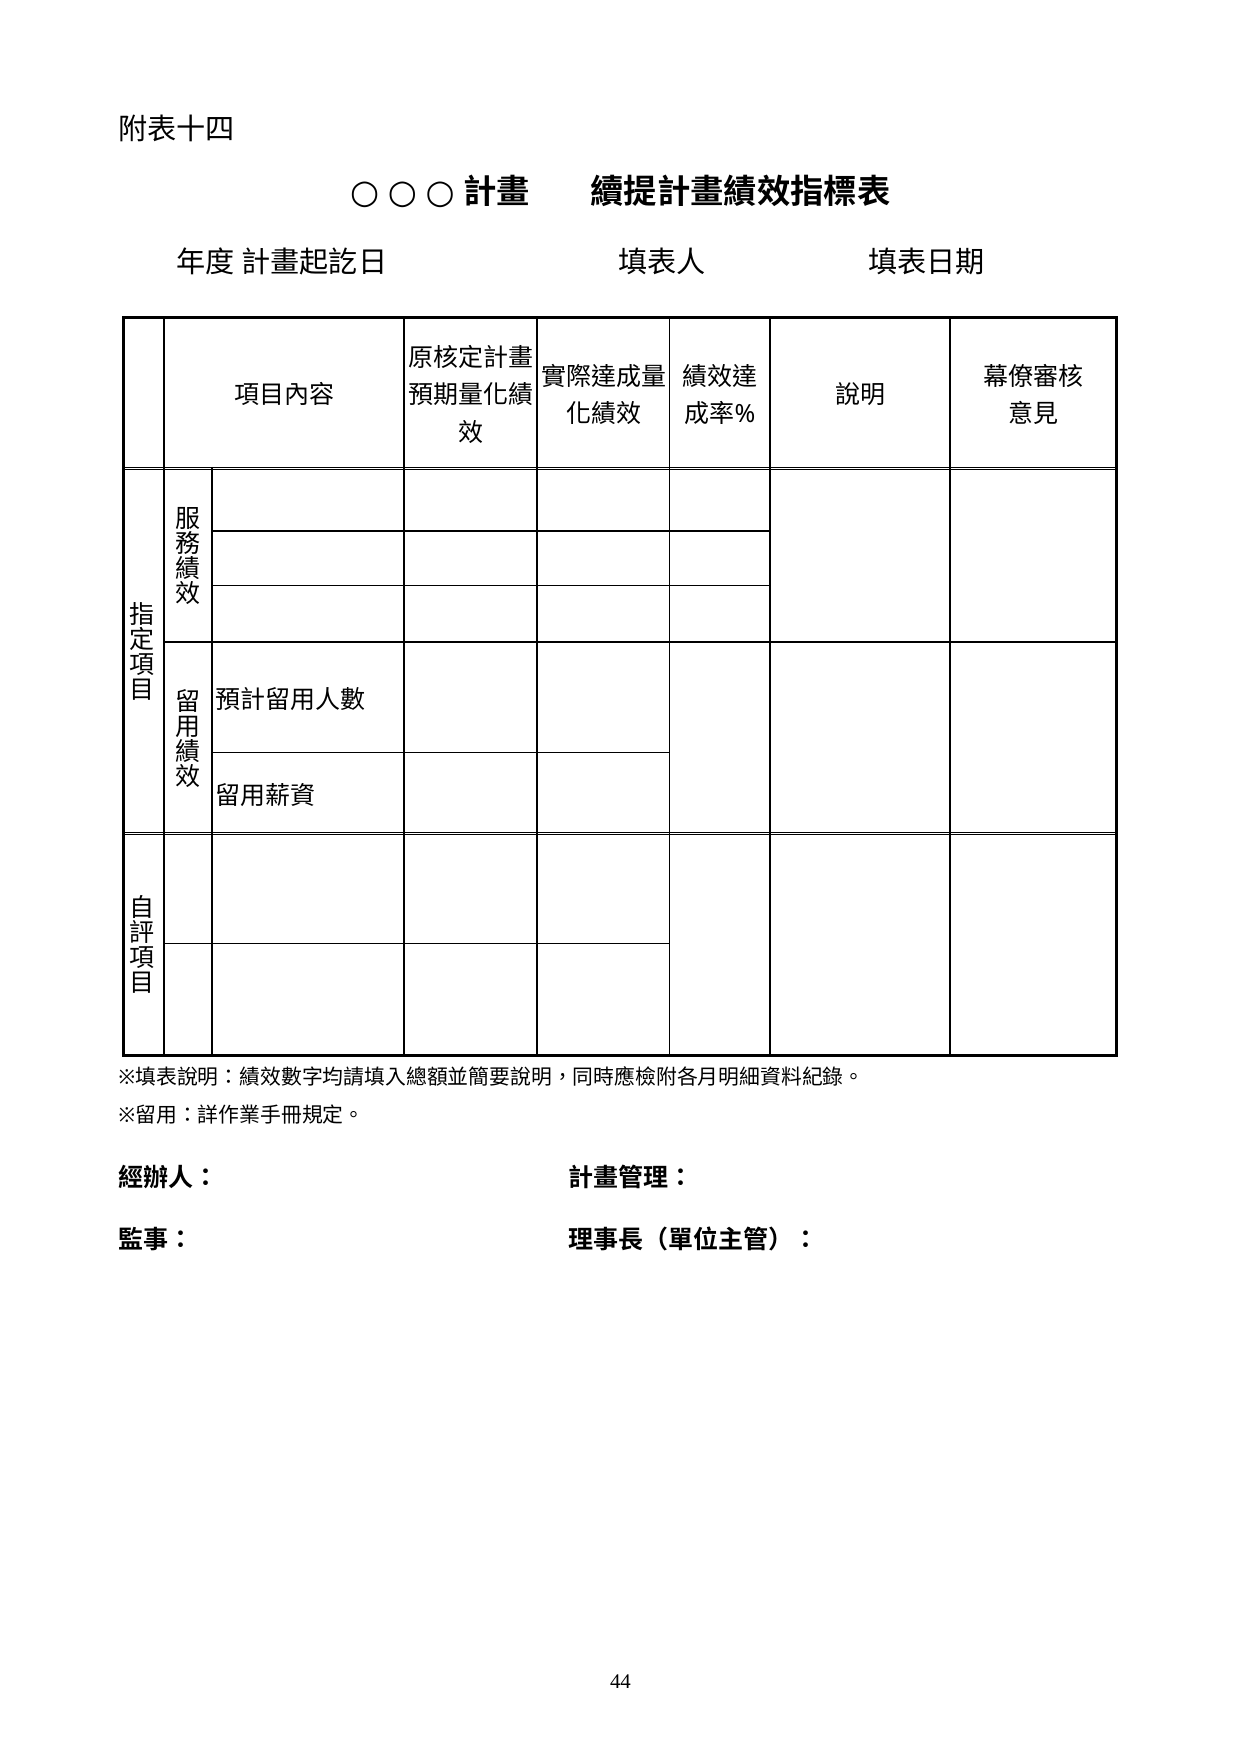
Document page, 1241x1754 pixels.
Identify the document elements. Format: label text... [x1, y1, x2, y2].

table_header 項目內容 [165, 319, 403, 467]
table_cell 服務績效 [165, 470, 211, 641]
table_header 績效達成率% [670, 319, 769, 467]
text 經辦人： 計畫管理： [118, 1157, 1122, 1194]
table_cell [670, 586, 769, 641]
table_cell [538, 753, 669, 832]
table_cell 留用績效 [165, 643, 211, 832]
table_cell [670, 835, 769, 1053]
text ○ ○ ○ 計畫 續提計畫績效指標表 [118, 164, 1122, 213]
table_cell [951, 643, 1115, 832]
table_cell [405, 586, 536, 641]
table_cell [213, 470, 403, 530]
table_cell 指定項目 [125, 470, 163, 832]
table_cell [165, 835, 211, 943]
table_cell [670, 643, 769, 832]
table_cell [405, 643, 536, 752]
table_cell [405, 835, 536, 943]
table_header 實際達成量化績效 [538, 319, 669, 467]
table_cell [213, 532, 403, 585]
table_cell [165, 944, 211, 1053]
table_cell [538, 532, 669, 585]
table_cell [213, 944, 403, 1053]
table_cell [670, 532, 769, 585]
table_cell [538, 586, 669, 641]
table_cell [951, 470, 1115, 641]
table_header 幕僚審核 意見 [951, 319, 1115, 467]
text 監事： 理事長（單位主管）： [118, 1219, 1122, 1257]
table_cell [405, 470, 536, 530]
table_cell [771, 470, 949, 641]
table_cell 預計留用人數 [213, 643, 403, 752]
table_cell [538, 643, 669, 752]
table_cell 留用薪資 [213, 753, 403, 832]
table_cell [538, 944, 669, 1053]
text ※留用：詳作業手冊規定。 [118, 1094, 1122, 1132]
text 年度 計畫起訖日 填表人 填表日期 [118, 222, 1122, 297]
table_header 說明 [771, 319, 949, 467]
table_cell [213, 586, 403, 641]
table_header [125, 319, 163, 467]
table_header 原核定計畫預期量化績效 [405, 319, 536, 467]
table_cell [405, 944, 536, 1053]
table_cell [405, 753, 536, 832]
table_cell [538, 835, 669, 943]
table_cell [538, 470, 669, 530]
text ※填表說明：績效數字均請填入總額並簡要說明，同時應檢附各月明細資料紀錄。 [118, 1057, 1122, 1094]
table_cell [670, 470, 769, 530]
table_cell [405, 532, 536, 585]
text 附表十四 [118, 89, 1122, 164]
table_cell 自評項目 [125, 835, 163, 1053]
table_cell [771, 643, 949, 832]
table_cell [213, 835, 403, 943]
table_cell [951, 835, 1115, 1053]
table_cell [771, 835, 949, 1053]
